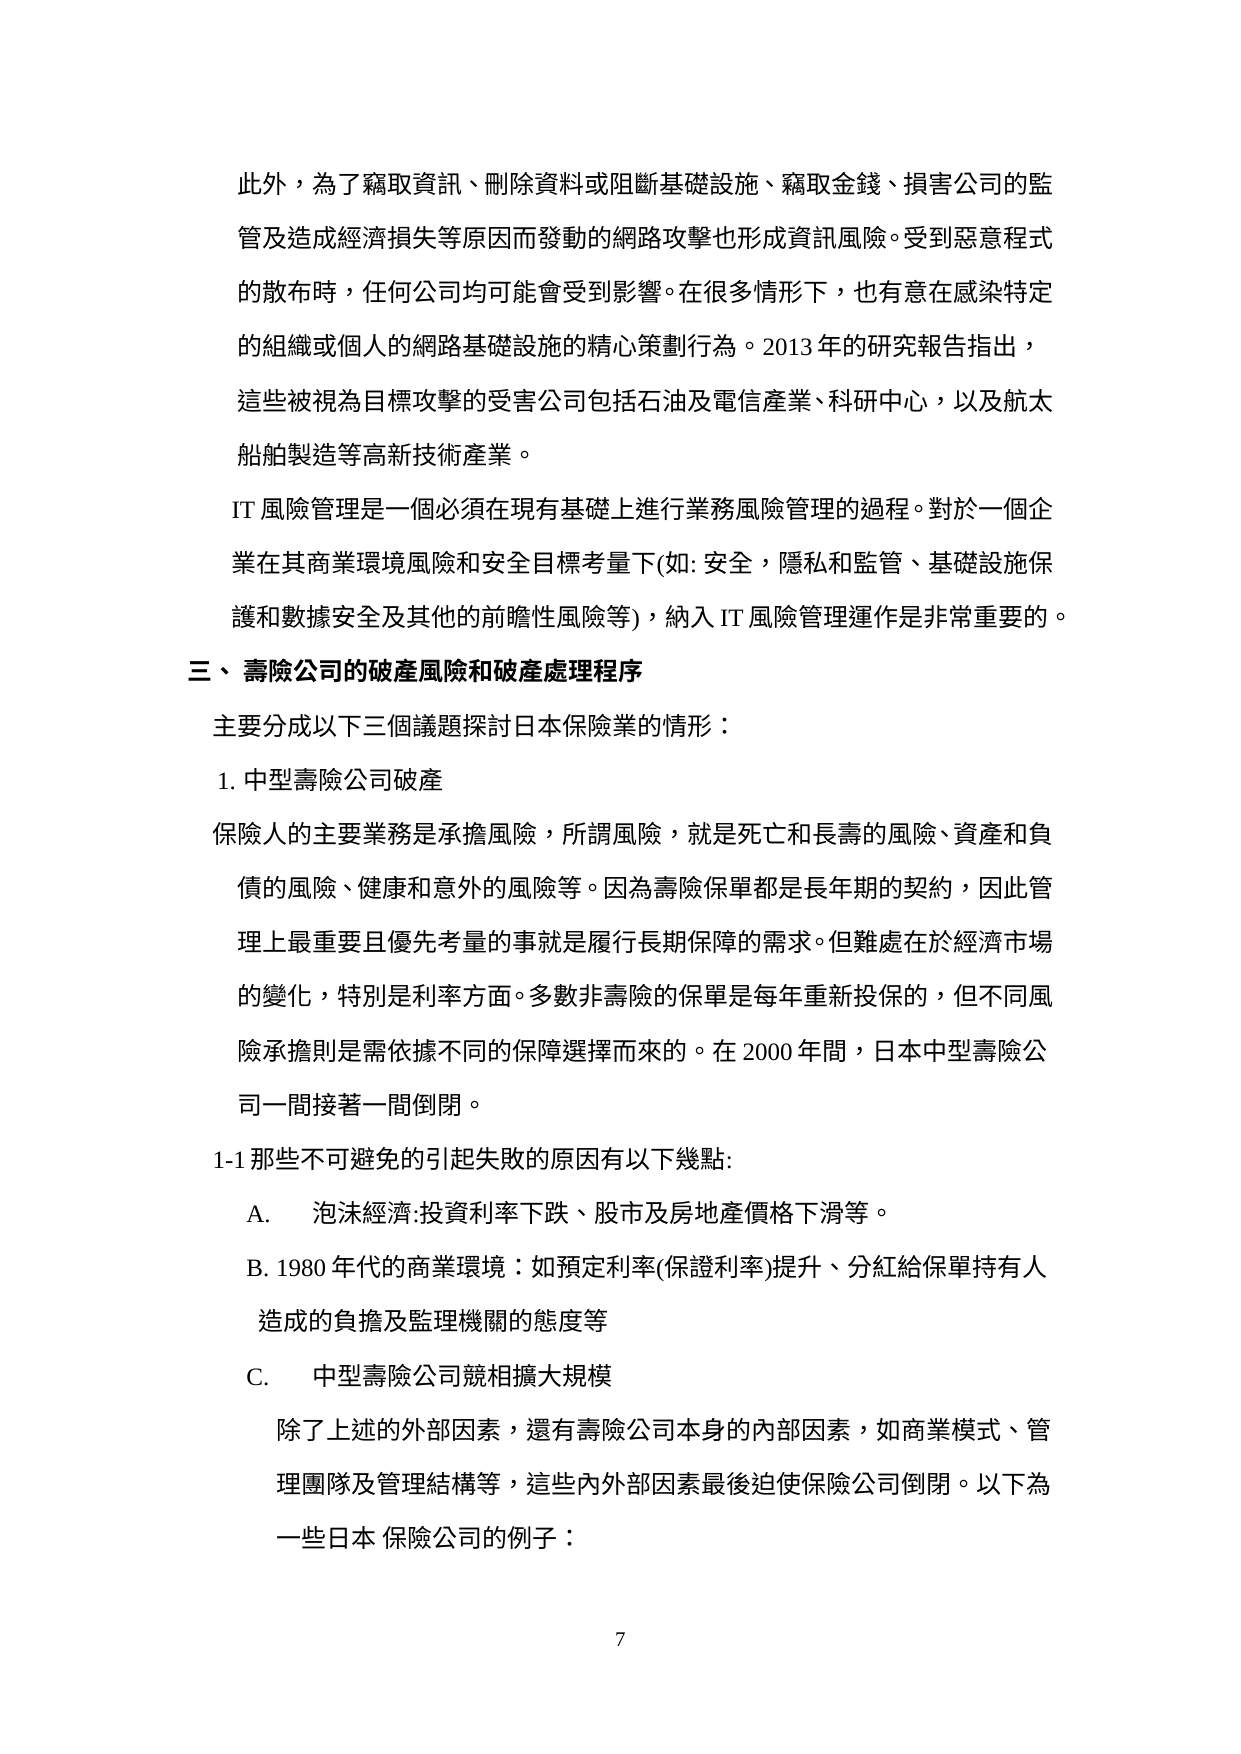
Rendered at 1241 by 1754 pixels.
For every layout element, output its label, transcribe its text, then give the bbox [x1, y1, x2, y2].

list 泡沬經濟:投資利率下跌、股市及房地產價格下滑等。 [246, 1179, 1053, 1233]
list 壽險公司的破產風險和破產處理程序 [187, 637, 1053, 692]
text 除了上述的外部因素，還有壽險公司本身的內部因素，如商業模式、管理團隊及管理結構等，這些內外部因素最後迫使保險公司倒閉。以下為一些日本 保險公司的例子： [276, 1396, 1053, 1558]
list 中型壽險公司破產 [217, 746, 1053, 800]
text 主要分成以下三個議題探討日本保險業的情形： [187, 692, 1053, 746]
text 保險人的主要業務是承擔風險，所謂風險，就是死亡和長壽的風險、資產和負債的風險、健康和意外的風險等。因為壽險保單都是長年期的契約，因此管理上最重要且優先考量的事就是履行長期保障的需求。但難處在於經濟市場的變化，特別是利率方面。多數非壽險的保單是每年重新投保的，但不同風險承擔則是需依據不同的保障選擇而來的。在2000年間，日本中型壽險公司一間接著一間倒閉。 [187, 800, 1053, 1125]
text 造成的負擔及監理機關的態度等 [246, 1287, 1053, 1342]
list 1980年代的商業環境：如預定利率(保證利率)提升、分紅給保單持有人 [246, 1233, 1053, 1287]
text IT風險管理是一個必須在現有基礎上進行業務風險管理的過程。對於一個企業在其商業環境風險和安全目標考量下(如: 安全，隱私和監管、基礎設施保護和數據安全及其他的前瞻性風險等)，納入IT風險管理運作是非常重要的。 [231, 475, 1053, 637]
list 中型壽險公司競相擴大規模 [246, 1342, 1053, 1396]
text 1-1那些不可避免的引起失敗的原因有以下幾點: [187, 1125, 1053, 1179]
text 此外，為了竊取資訊、刪除資料或阻斷基礎設施、竊取金錢、損害公司的監管及造成經濟損失等原因而發動的網路攻擊也形成資訊風險。受到惡意程式的散布時，任何公司均可能會受到影響。在很多情形下，也有意在感染特定的組織或個人的網路基礎設施的精心策劃行為。2013年的研究報告指出，這些被視為目標攻擊的受害公司包括石油及電信產業、科研中心，以及航太，船舶製造等高新技術產業。 [237, 150, 1053, 475]
